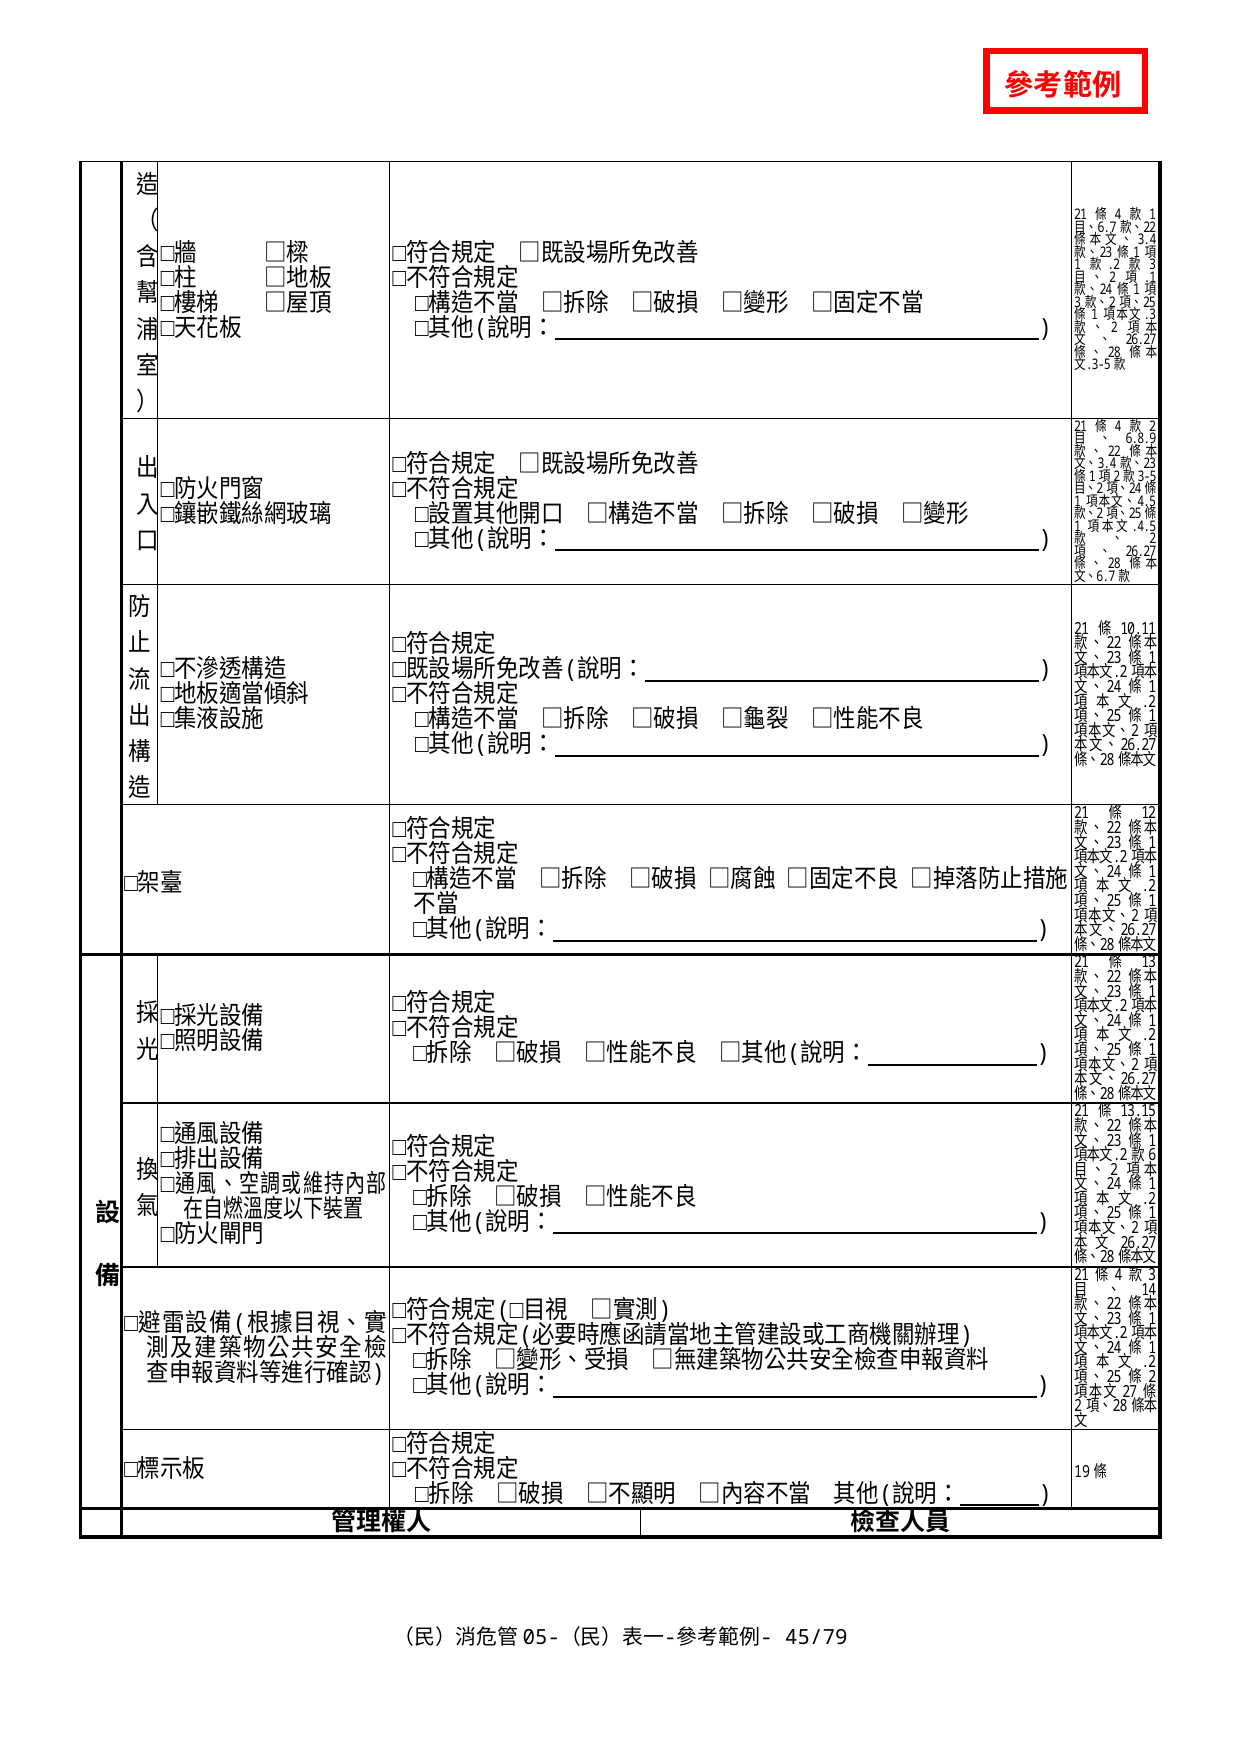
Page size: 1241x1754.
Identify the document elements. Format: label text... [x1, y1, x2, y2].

table_cell 採光 [123, 956, 157, 1102]
table_cell □通風設備 □排出設備 □通風、空調或維持內部在自燃溫度以下裝置 □防火閘門 [158, 1104, 389, 1266]
table_cell □防火門窗 □鑲嵌鐵絲網玻璃 [158, 419, 389, 583]
table_cell 21條13.15款、22條本文、23條1項本文.2款6目、2項本文、24條1項本文.2項、25條1項本文、2項本文26.27條、28條本文 [1072, 1104, 1158, 1266]
table_cell □符合規定(□目視 □實測) □不符合規定(必要時應函請當地主管建設或工商機關辦理) □拆除 □變形、受損 □無建築物公共安全檢查申報資料 □其他(說明： ) [390, 1268, 1071, 1429]
table_cell 21條4款1目、6.7款、22條本文、3.4款、23條1項1款.2款3目、2項.1款、24條1項3款、2項、25條1項本文.3款、2項本文、26.27條、28條本文.3-5款 [1072, 162, 1158, 418]
table_cell □標示板 [123, 1430, 389, 1507]
table_cell □牆 □樑 □柱 □地板 □樓梯 □屋頂 □天花板 [158, 162, 389, 418]
table_cell 設備 [82, 956, 120, 1507]
table_cell □符合規定 □既設場所免改善 □不符合規定 □構造不當 □拆除 □破損 □變形 □固定不當 □其他(說明： ) [390, 162, 1071, 418]
table_cell 21條4款3目、14款、22條本文、23條1項本文.2項本文、24條1項本文.2項、25條2項本文27條2項、28條本文 [1072, 1268, 1158, 1429]
table_cell □架臺 [123, 805, 389, 953]
table_cell □避雷設備(根據目視、實測及建築物公共安全檢查申報資料等進行確認) [123, 1268, 389, 1429]
table_cell 檢查人員 [641, 1510, 1158, 1535]
table_cell □符合規定 □不符合規定 □拆除 □破損 □性能不良 □其他(說明： ) [390, 956, 1071, 1102]
table_cell 換氣 [123, 1104, 157, 1266]
table_cell 造（含幫浦室） [123, 162, 157, 418]
table_cell □採光設備 □照明設備 [158, 956, 389, 1102]
table_cell 管理權人 [123, 1510, 640, 1535]
table_cell □符合規定 □不符合規定 □拆除 □破損 □性能不良 □其他(說明： ) [390, 1104, 1071, 1266]
table_cell [82, 1510, 120, 1535]
table_cell □符合規定 □不符合規定 □構造不當 □拆除 □破損 □腐蝕 □固定不良 □掉落防止措施不當 □其他(說明： ) [390, 805, 1071, 953]
table_cell [82, 162, 120, 953]
table_cell 出入口 [123, 419, 157, 583]
table_cell □不滲透構造 □地板適當傾斜 □集液設施 [158, 585, 389, 804]
table_cell □符合規定 □不符合規定 □拆除 □破損 □不顯明 □內容不當 其他(說明： ) [390, 1430, 1071, 1507]
table_cell 19條 [1072, 1430, 1158, 1507]
table_cell □符合規定 □既設場所免改善 □不符合規定 □設置其他開口 □構造不當 □拆除 □破損 □變形 □其他(說明： ) [390, 419, 1071, 583]
table_cell 21條12款、22條本文、23條1項本文.2項本文、24條1項本文.2項、25條1項本文、2項本文、26.27條、28條本文 [1072, 805, 1158, 953]
table_cell 21條4款2目、6.8.9款、22條本文、3.4款、23條1項2款3-5目、2項、24條1項本文、4.5款、2項、25條1項本文.4.5款、2項、26.27條、28條本文、6.7款 [1072, 419, 1158, 583]
table_cell 21條13款、22條本文、23條1項本文.2項本文、24條1項本文.2項、25條1項本文、2項本文、26.27條、28條本文 [1072, 956, 1158, 1102]
table_cell 防止流出構造 [123, 585, 157, 804]
table_cell 21條10.11款、22條本文、23條1項本文.2項本文、24條1項本文.2項、25條1項本文、2項本文、26.27條、28條本文 [1072, 585, 1158, 804]
table_cell □符合規定 □既設場所免改善(說明： ) □不符合規定 □構造不當 □拆除 □破損 □龜裂 □性能不良 □其他(說明： ) [390, 585, 1071, 804]
